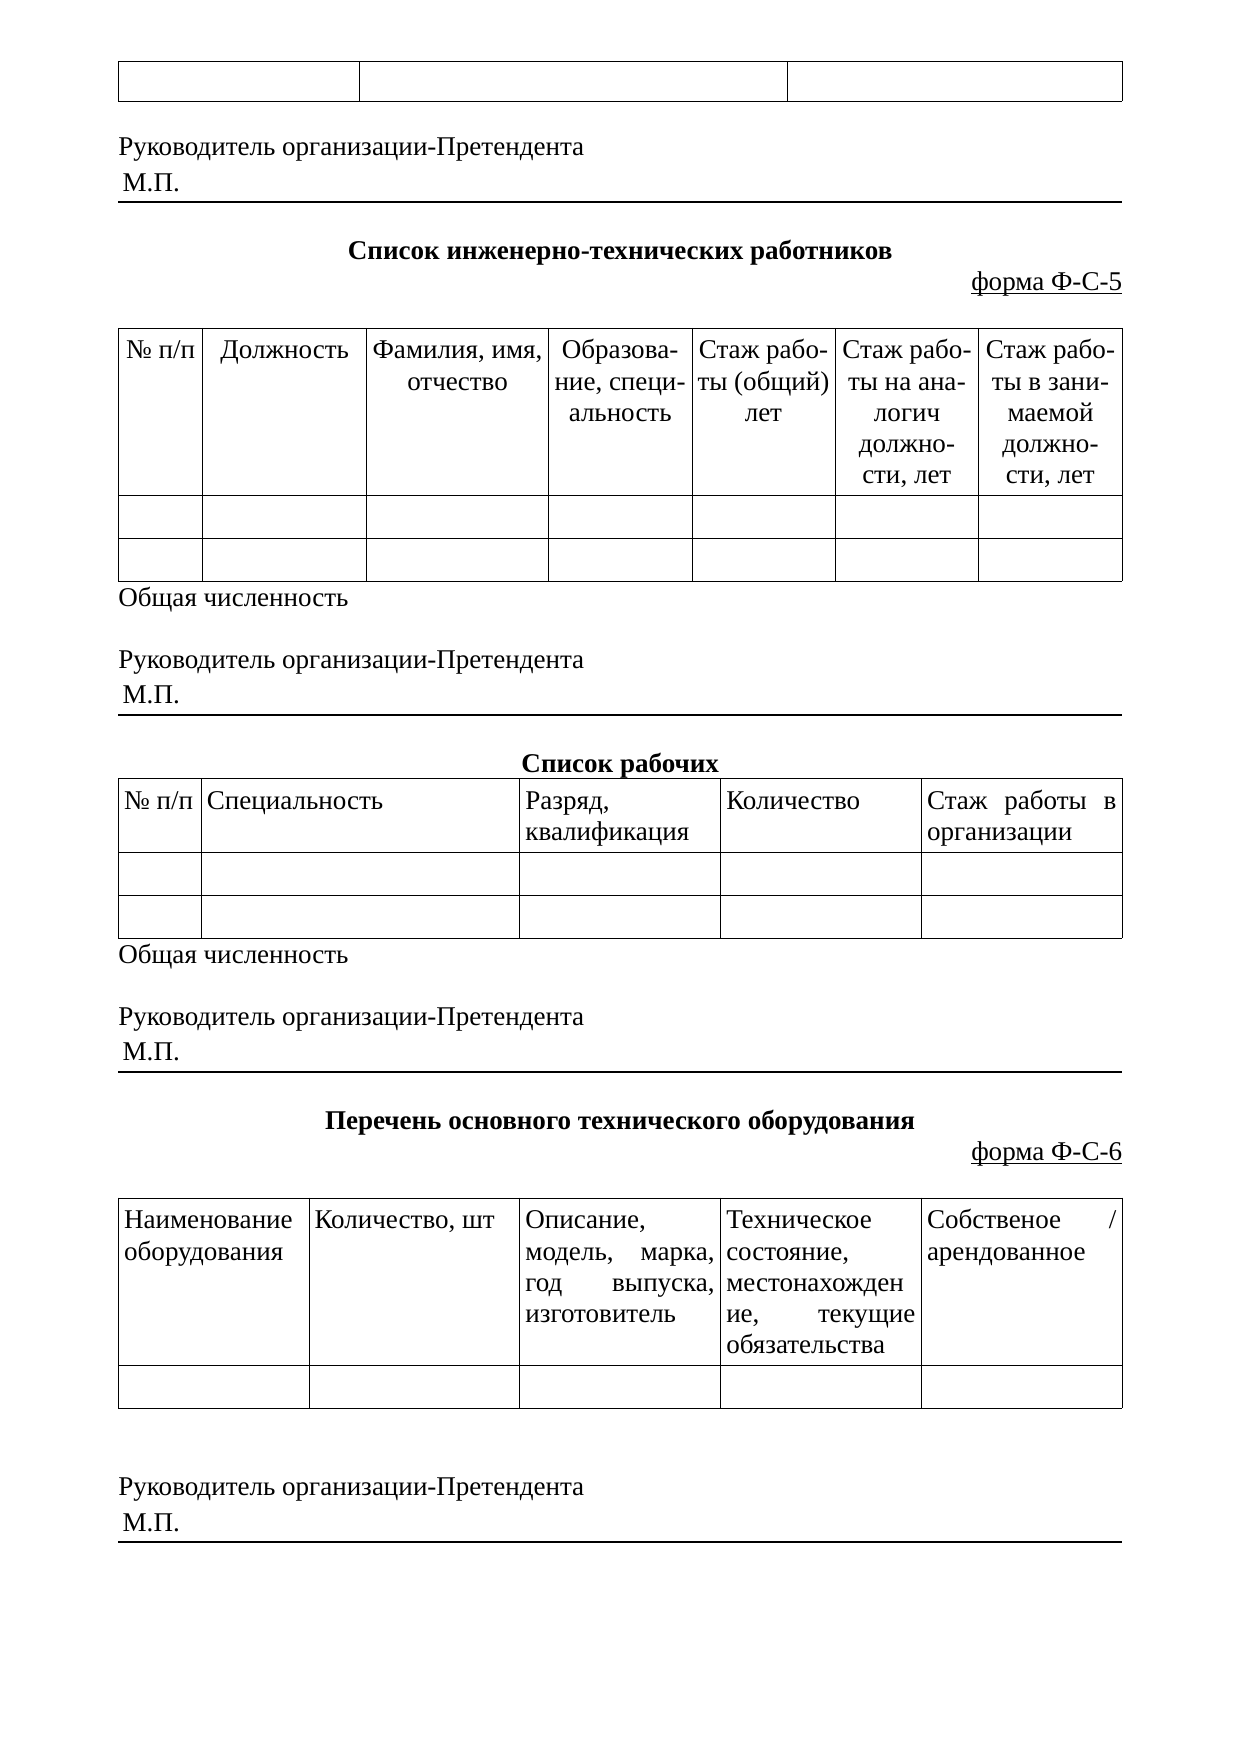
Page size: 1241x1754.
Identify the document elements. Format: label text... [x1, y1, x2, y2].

table_header № п/п [119, 329, 202, 495]
table_cell [520, 896, 720, 938]
text Перечень основного технического оборудования [118, 1104, 1122, 1135]
table_header Фамилия, имя, отче­ство [367, 329, 548, 495]
table_cell [310, 1366, 519, 1408]
table_header Описание, модель, марка, год выпуска, изготовитель [520, 1199, 720, 1365]
table_header Количество [721, 779, 921, 852]
table_cell [788, 62, 1122, 101]
table_cell [836, 496, 978, 538]
table_cell [367, 496, 548, 538]
table_cell [922, 1366, 1122, 1408]
table_cell [520, 853, 720, 895]
table_header Собственое / арендованное [922, 1199, 1122, 1365]
table_cell [119, 539, 202, 581]
text Руководитель организации-Претендента [118, 643, 1122, 674]
table_header Стаж рабо­ты в зани­маемой должно­сти, лет [979, 329, 1122, 495]
table_cell [119, 896, 201, 938]
table_header Техническое состояние, местонахождение, текущие обязательства [721, 1199, 921, 1365]
text форма Ф-С-6 [118, 1135, 1122, 1167]
table_header № п/п [119, 779, 201, 852]
text Руководитель организации-Претендента [118, 130, 1122, 161]
table_cell [367, 539, 548, 581]
text М.П. [118, 1031, 1122, 1071]
table_cell [721, 1366, 921, 1408]
table_header Стаж работы в организации [922, 779, 1122, 852]
table_cell [202, 896, 519, 938]
table_cell [119, 853, 201, 895]
table_cell [119, 496, 202, 538]
table_cell [979, 496, 1122, 538]
table_cell [693, 539, 835, 581]
table_cell [520, 1366, 720, 1408]
table_cell [549, 496, 692, 538]
text форма Ф-С-5 [118, 266, 1122, 297]
table_header Наименование оборудования [119, 1199, 309, 1365]
text Общая численность [118, 582, 1122, 612]
table_header Стаж рабо­ты на ана­логич должно­сти, лет [836, 329, 978, 495]
table_cell [549, 539, 692, 581]
table_cell [922, 896, 1122, 938]
table_header Специальность [202, 779, 519, 852]
table_cell [693, 496, 835, 538]
table_cell [721, 853, 921, 895]
table_header Должность [203, 329, 366, 495]
text М.П. [118, 674, 1122, 714]
text Руководитель организации-Претендента [118, 1000, 1122, 1031]
table_cell [836, 539, 978, 581]
table_cell [203, 539, 366, 581]
table_cell [203, 496, 366, 538]
text Список рабочих [118, 747, 1122, 778]
table_cell [721, 896, 921, 938]
table_cell [119, 62, 359, 101]
table_header Стаж рабо­ты (об­щий) лет [693, 329, 835, 495]
table_header Образова­ние, специ­альность [549, 329, 692, 495]
text Общая численность [118, 939, 1122, 969]
text М.П. [118, 161, 1122, 201]
table_cell [922, 853, 1122, 895]
table_header Количество, шт [310, 1199, 519, 1365]
table_cell [360, 62, 787, 101]
text Список инженерно-технических работников [118, 234, 1122, 266]
table_cell [119, 1366, 309, 1408]
table_cell [979, 539, 1122, 581]
text Руководитель организации-Претендента [118, 1470, 1122, 1501]
table_cell [202, 853, 519, 895]
text М.П. [118, 1501, 1122, 1541]
table_header Разряд, квалификация [520, 779, 720, 852]
